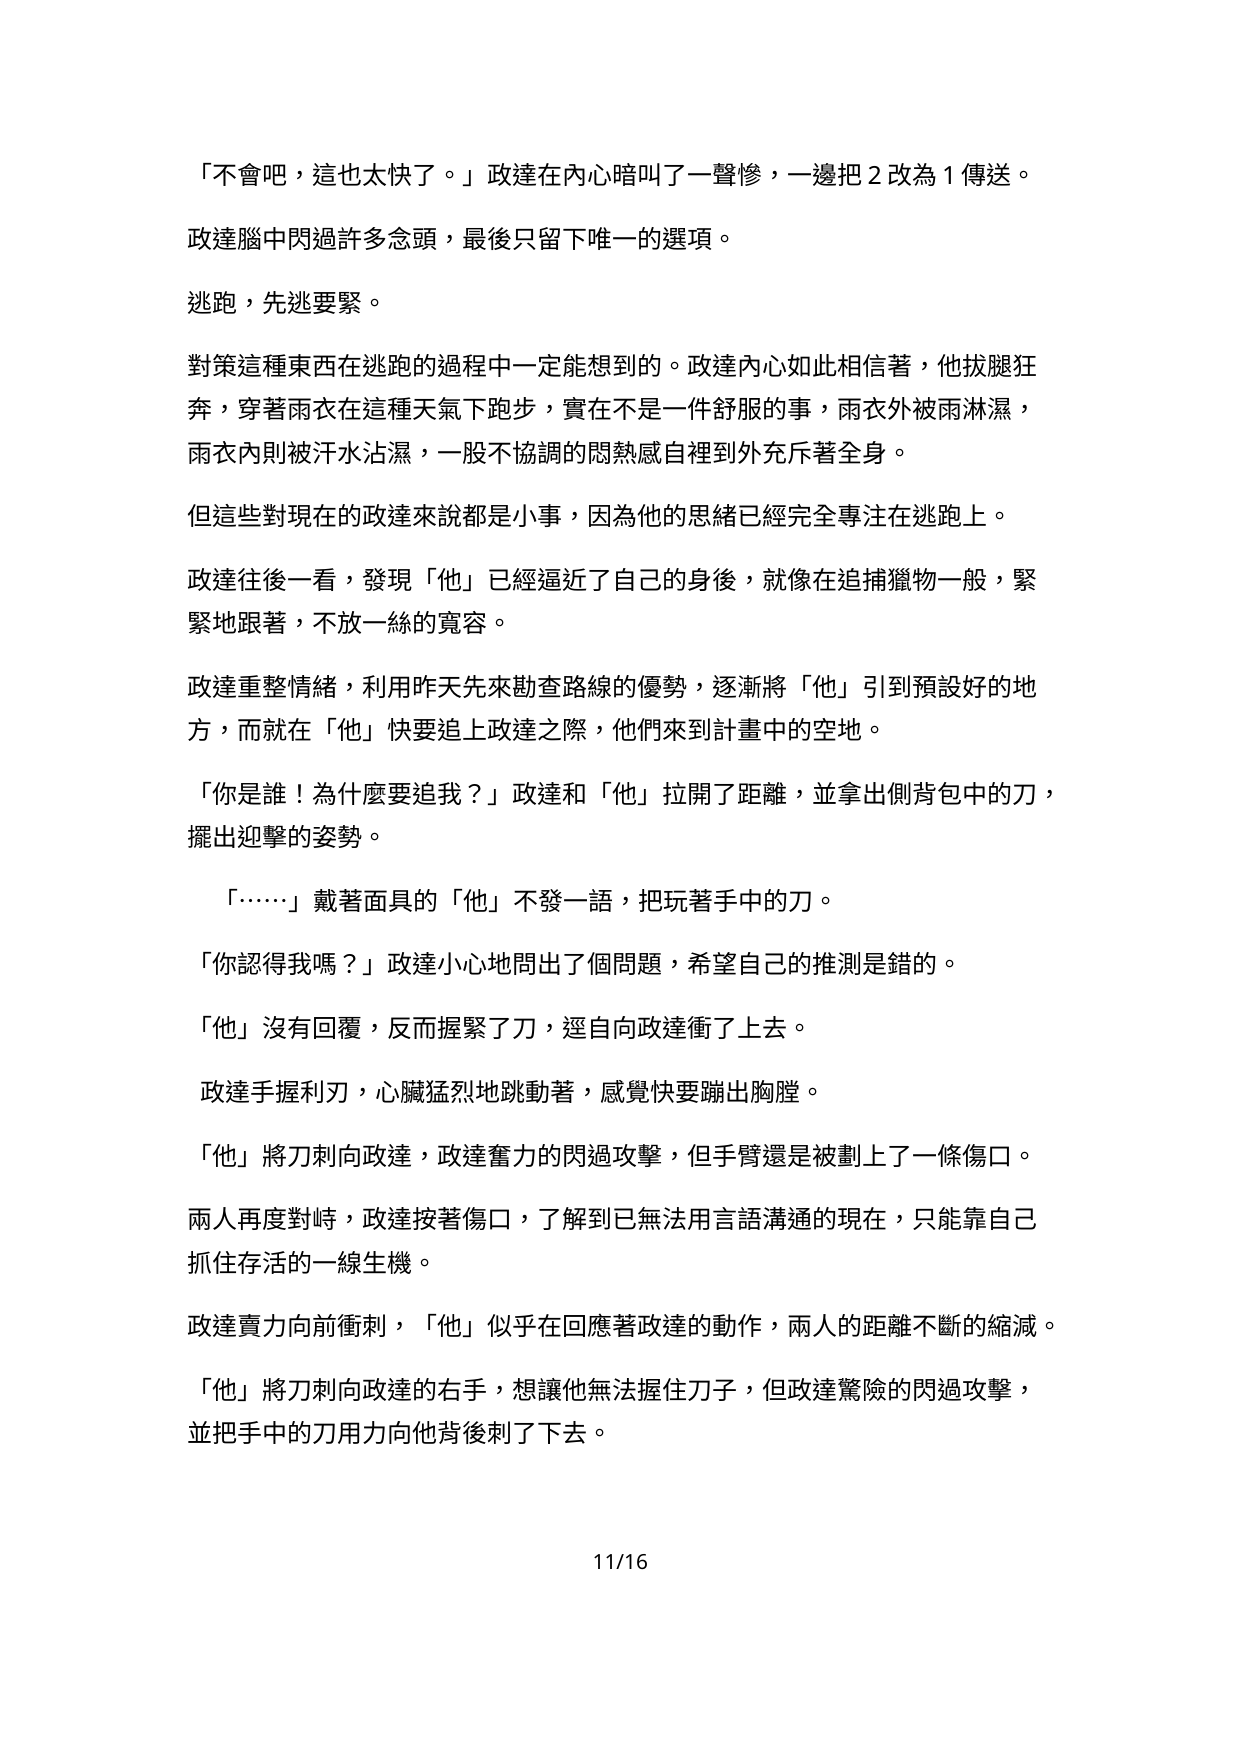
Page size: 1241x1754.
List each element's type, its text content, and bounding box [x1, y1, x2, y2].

text 兩人再度對峙，政達按著傷口，了解到已無法用言語溝通的現在，只能靠自己抓住存活的一線生機。 [187, 1199, 1053, 1280]
text 「你是誰！為什麼要追我？」政達和「他」拉開了距離，並拿出側背包中的刀，擺出迎擊的姿勢。 [187, 774, 1053, 854]
text 「不會吧，這也太快了。」政達在內心暗叫了一聲慘，一邊把2改為1傳送。 [187, 155, 1053, 192]
text 政達往後一看，發現「他」已經逼近了自己的身後，就像在追捕獵物一般，緊緊地跟著，不放一絲的寬容。 [187, 560, 1053, 641]
text 「你認得我嗎？」政達小心地問出了個問題，希望自己的推測是錯的。 [187, 944, 1053, 982]
text 政達賣力向前衝刺，「他」似乎在回應著政達的動作，兩人的距離不斷的縮減。 [187, 1306, 1053, 1344]
text 逃跑，先逃要緊。 [187, 282, 1053, 320]
text 但這些對現在的政達來說都是小事，因為他的思緒已經完全專注在逃跑上。 [187, 496, 1053, 534]
text 政達腦中閃過許多念頭，最後只留下唯一的選項。 [187, 219, 1053, 256]
text 「他」沒有回覆，反而握緊了刀，逕自向政達衝了上去。 [187, 1008, 1053, 1046]
text 「他」將刀刺向政達的右手，想讓他無法握住刀子，但政達驚險的閃過攻擊，並把手中的刀用力向他背後刺了下去。 [187, 1370, 1053, 1451]
text 對策這種東西在逃跑的過程中一定能想到的。政達內心如此相信著，他拔腿狂奔，穿著雨衣在這種天氣下跑步，實在不是一件舒服的事，雨衣外被雨淋濕，雨衣內則被汗水沾濕，一股不協調的悶熱感自裡到外充斥著全身。 [187, 346, 1053, 470]
text 政達手握利刃，心臟猛烈地跳動著，感覺快要蹦出胸膛。 [187, 1072, 1053, 1109]
text 「他」將刀刺向政達，政達奮力的閃過攻擊，但手臂還是被劃上了一條傷口。 [187, 1136, 1053, 1173]
text 「……」戴著面具的「他」不發一語，把玩著手中的刀。 [187, 881, 1053, 918]
text 政達重整情緒，利用昨天先來勘查路線的優勢，逐漸將「他」引到預設好的地方，而就在「他」快要追上政達之際，他們來到計畫中的空地。 [187, 667, 1053, 747]
